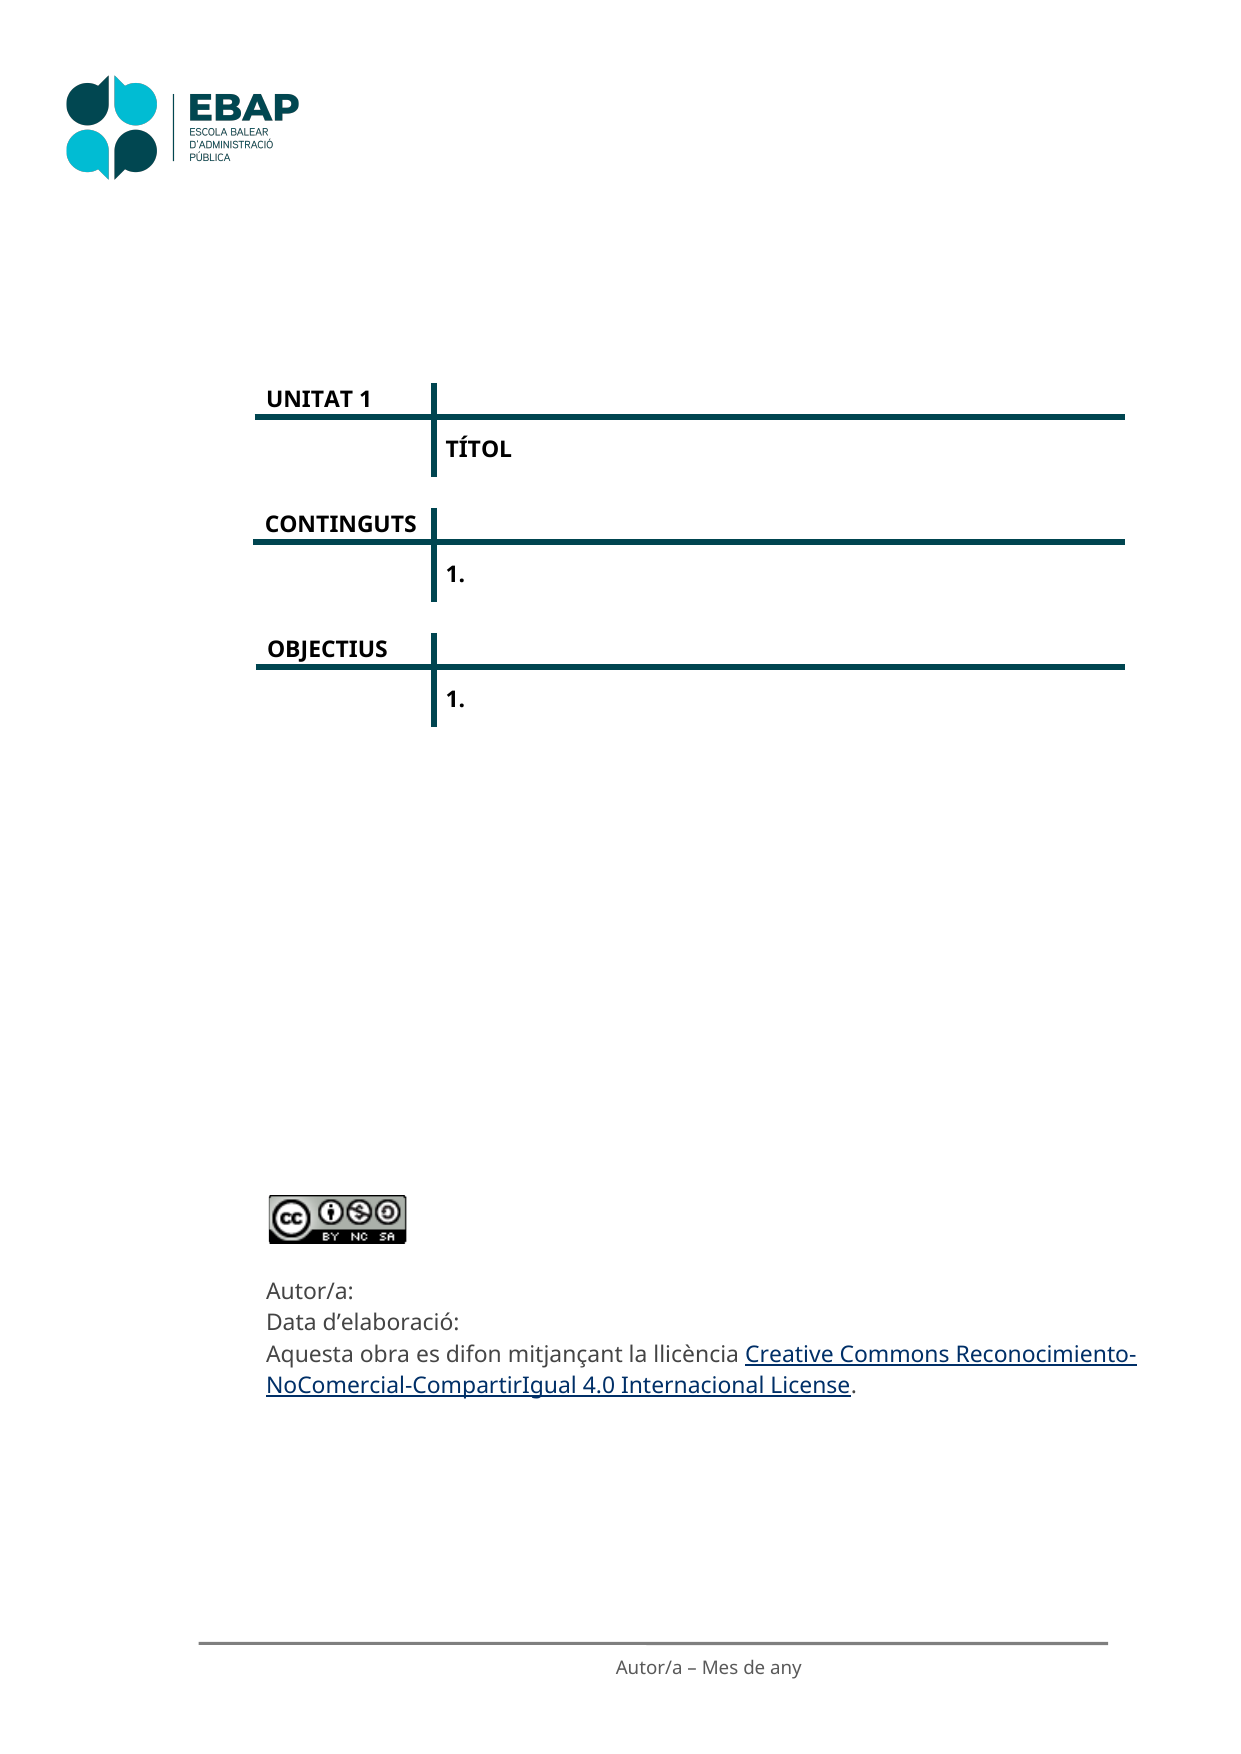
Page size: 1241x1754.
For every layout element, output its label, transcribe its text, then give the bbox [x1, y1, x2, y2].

table_cell TÍTOL [437, 420, 1125, 477]
table_cell [253, 545, 431, 602]
table_header [437, 383, 1125, 414]
table_cell [437, 545, 1125, 602]
table_header UNITAT 1 [255, 383, 431, 414]
text Aquesta obra es difon mitjançant la llicència Creative Commons Reconocimiento-NoComercial-CompartirIgual 4.0 Internacional License. [266, 1338, 1152, 1400]
table_cell [255, 420, 431, 477]
picture [39, 56, 325, 199]
table_header OBJECTIUS [256, 633, 431, 664]
table_cell [437, 670, 1125, 727]
text Data d’elaboració: [266, 1306, 1152, 1338]
table_header [437, 633, 1125, 664]
table_header CONTINGUTS [253, 508, 431, 539]
picture [268, 1195, 407, 1244]
table_cell [256, 670, 431, 727]
text Autor/a: [266, 1275, 1152, 1306]
table_header [437, 508, 1125, 539]
